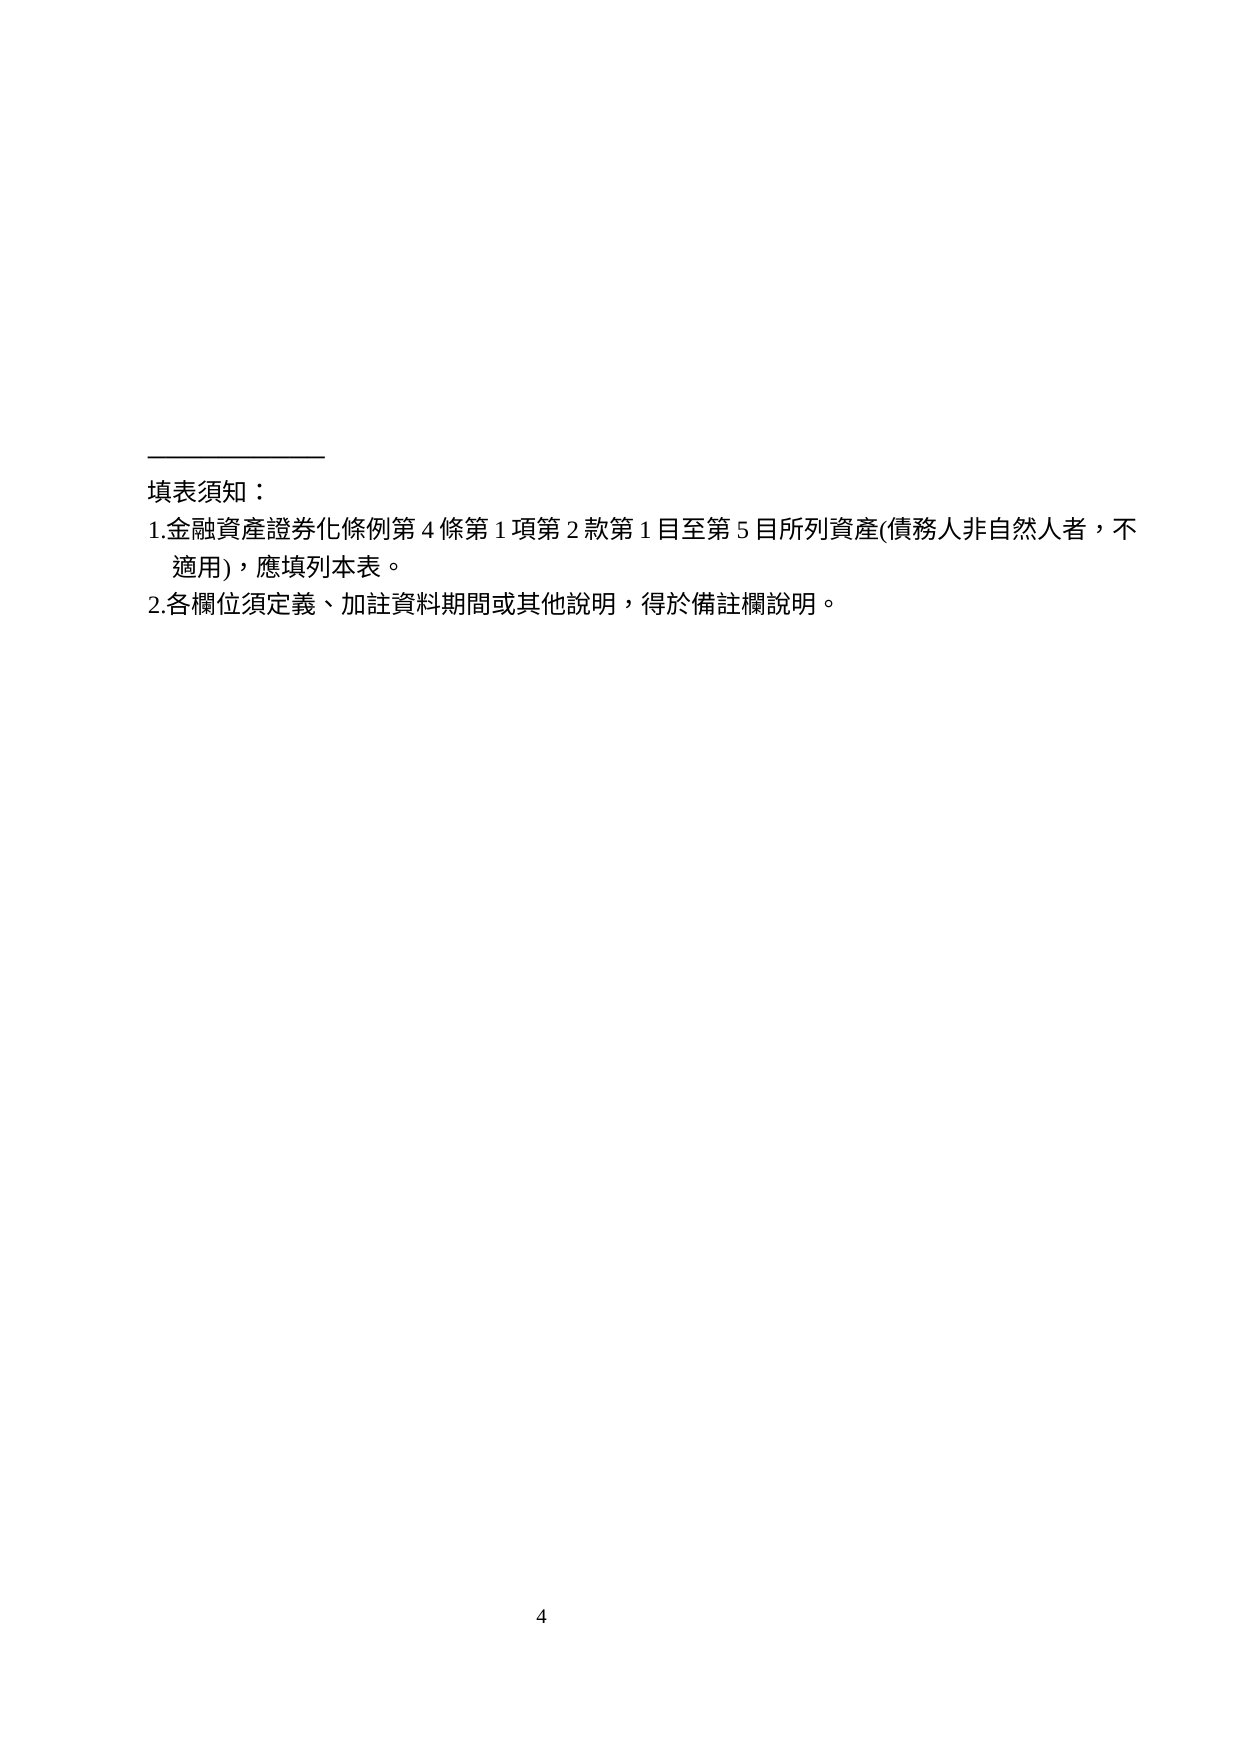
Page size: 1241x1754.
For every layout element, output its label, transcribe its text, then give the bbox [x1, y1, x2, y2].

text 2.各欄位須定義、加註資料期間或其他說明，得於備註欄說明。 [148, 584, 1152, 621]
text ────────── [148, 434, 1152, 471]
text 填表須知： [148, 471, 1152, 509]
text 1.金融資產證券化條例第4條第1項第2款第1目至第5目所列資產(債務人非自然人者，不適用)，應填列本表。 [148, 509, 1152, 584]
